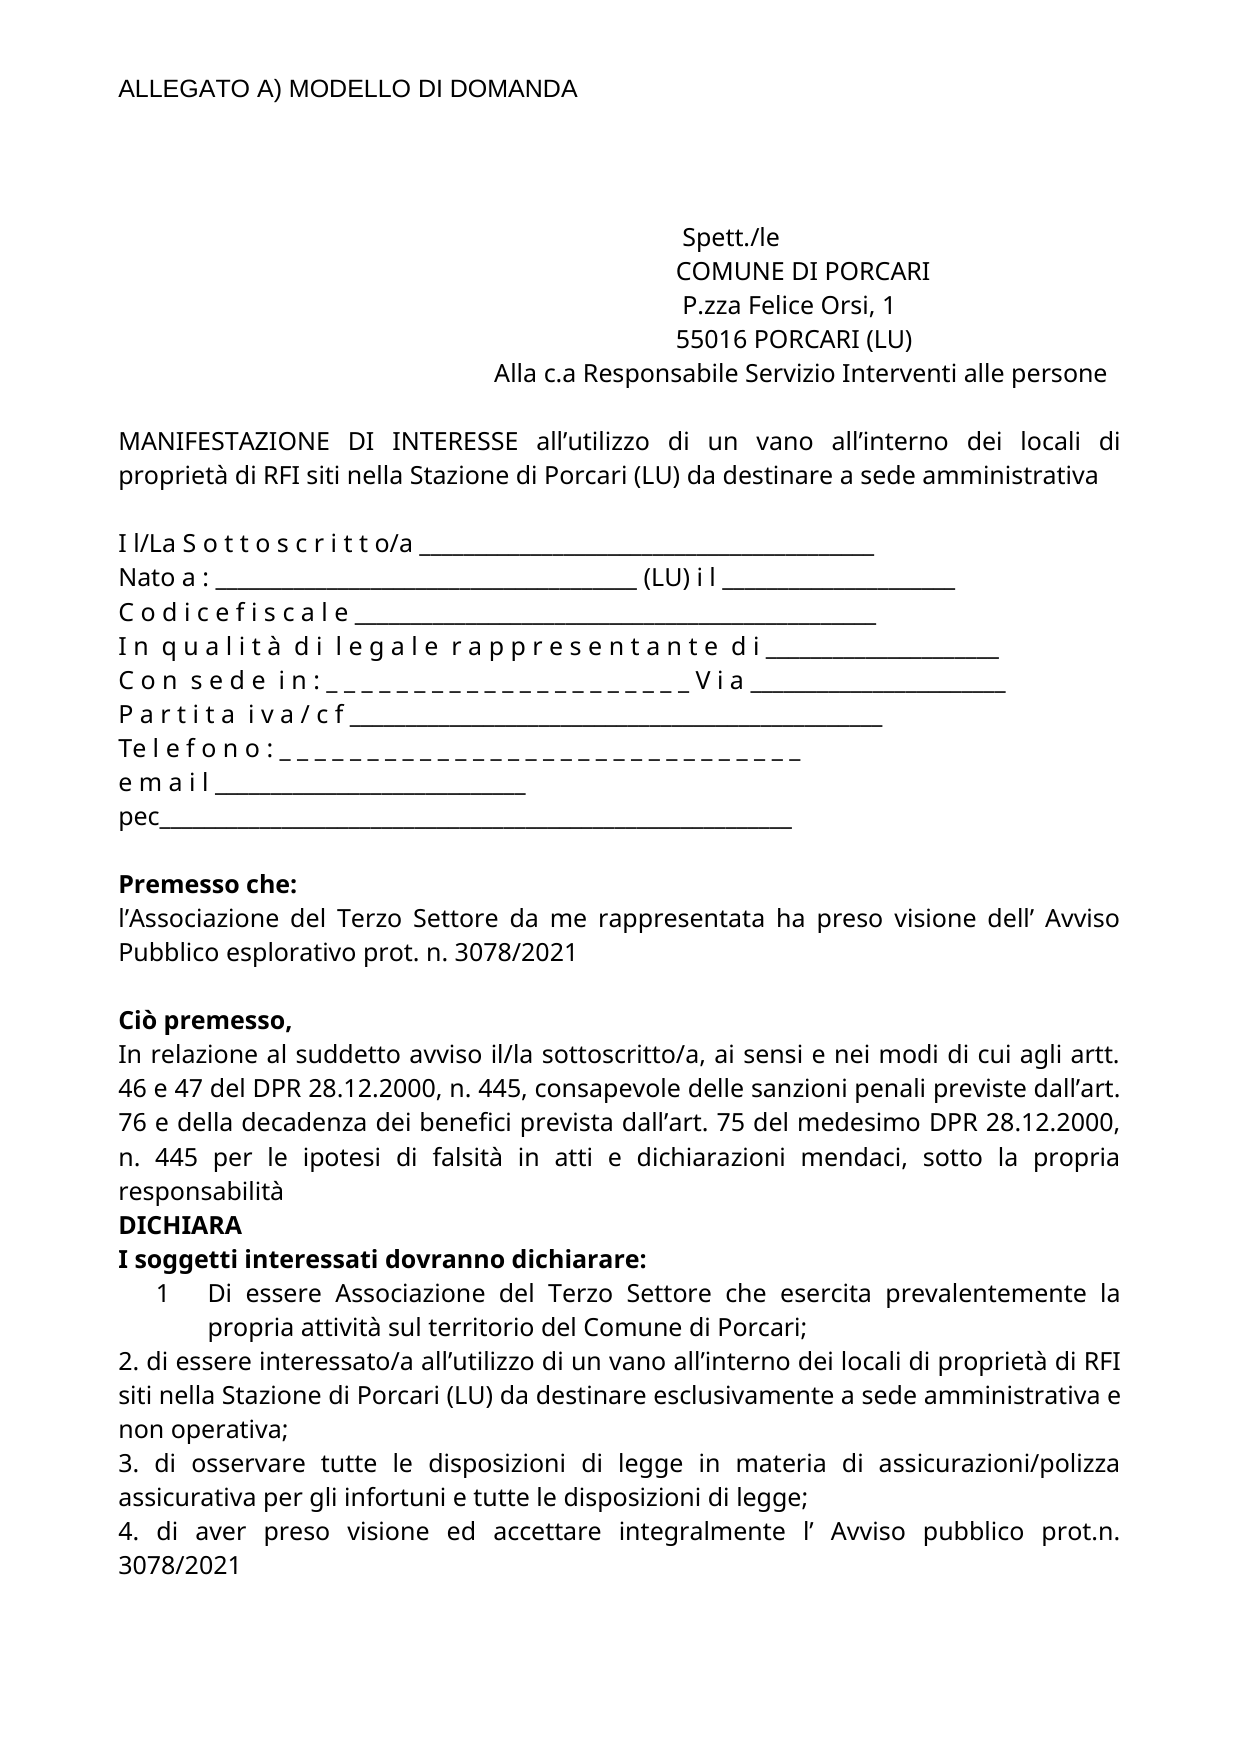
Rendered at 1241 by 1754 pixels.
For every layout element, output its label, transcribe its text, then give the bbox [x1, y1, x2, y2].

text I l/La S o t t o s c r i t t o/a _________________________________________ [118, 526, 1122, 560]
text Nato a : ______________________________________ (LU) i l _____________________ [118, 560, 1122, 594]
text C o n s e d e i n : _ _ _ _ _ _ _ _ _ _ _ _ _ _ _ _ _ _ _ _ _ V i a _______________________ [118, 662, 1122, 696]
text C o d i c e f i s c a l e _______________________________________________ [118, 594, 1122, 628]
text e m a i l ____________________________ [118, 764, 1122, 798]
text 4. di aver preso visione ed accettare integralmente l’ Avviso pubblico prot.n. 3078/2021 [118, 1514, 1122, 1582]
text pec_________________________________________________________ [118, 798, 1122, 833]
text 3. di osservare tutte le disposizioni di legge in materia di assicurazioni/polizza assicurativa per gli infortuni e tutte le disposizioni di legge; [118, 1446, 1122, 1514]
text 55016 PORCARI (LU) [118, 322, 1122, 356]
text I soggetti interessati dovranno dichiarare: [118, 1241, 1122, 1275]
text Ciò premesso, [118, 1003, 1122, 1037]
text Spett./le [118, 219, 1122, 253]
text COMUNE DI PORCARI [118, 253, 1122, 288]
text P a r t i t a i v a / c f ________________________________________________ [118, 696, 1122, 730]
text MANIFESTAZIONE DI INTERESSE all’utilizzo di un vano all’interno dei locali di proprietà di RFI siti nella Stazione di Porcari (LU) da destinare a sede amministrativa [118, 424, 1122, 492]
text DICHIARA [118, 1207, 1122, 1241]
list Di essere Associazione del Terzo Settore che esercita prevalentemente la propria attività sul territorio del Comune di Porcari; [156, 1275, 1122, 1343]
text Alla c.a Responsabile Servizio Interventi alle persone [118, 356, 1122, 390]
text In relazione al suddetto avviso il/la sottoscritto/a, ai sensi e nei modi di cui agli artt. 46 e 47 del DPR 28.12.2000, n. 445, consapevole delle sanzioni penali previste dall’art. 76 e della decadenza dei benefici prevista dall’art. 75 del medesimo DPR 28.12.2000, n. 445 per le ipotesi di falsità in atti e dichiarazioni mendaci, sotto la propria responsabilità [118, 1037, 1122, 1207]
text Premesso che: [118, 867, 1122, 901]
text l’Associazione del Terzo Settore da me rappresentata ha preso visione dell’ Avviso Pubblico esplorativo prot. n. 3078/2021 [118, 901, 1122, 969]
text Te l e f o n o : _ _ _ _ _ _ _ _ _ _ _ _ _ _ _ _ _ _ _ _ _ _ _ _ _ _ _ _ _ _ [118, 730, 1122, 764]
text P.zza Felice Orsi, 1 [118, 288, 1122, 322]
text I n q u a l i t à d i l e g a l e r a p p r e s e n t a n t e d i _____________________ [118, 628, 1122, 662]
text 2. di essere interessato/a all’utilizzo di un vano all’interno dei locali di proprietà di RFI siti nella Stazione di Porcari (LU) da destinare esclusivamente a sede amministrativa e non operativa; [118, 1343, 1122, 1446]
